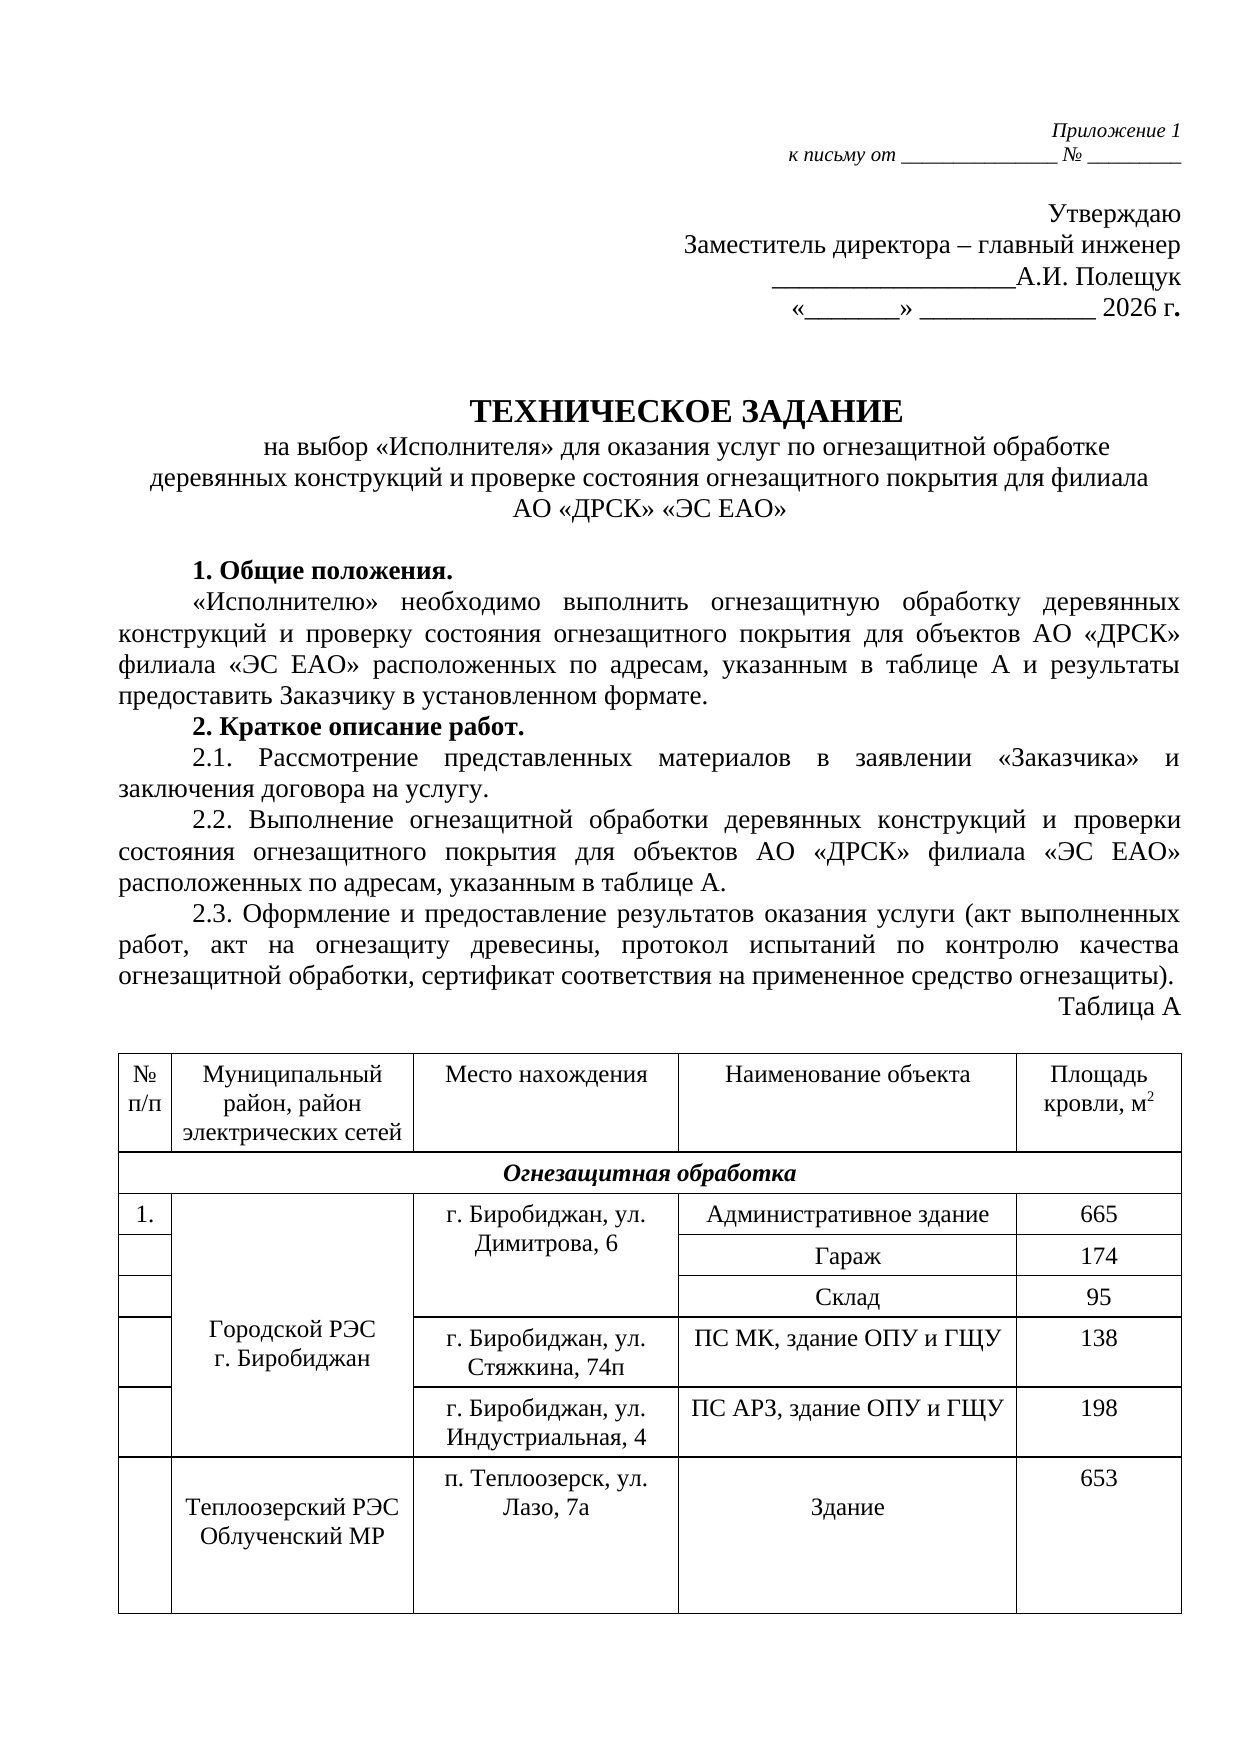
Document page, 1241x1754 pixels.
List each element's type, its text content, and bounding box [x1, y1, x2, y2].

text Таблица А [118, 990, 1181, 1022]
text на выбор «Исполнителя» для оказания услуг по огнезащитной обработке деревянных конструкций и проверке состояния огнезащитного покрытия для филиала АО «ДРСК» «ЭС ЕАО» [118, 430, 1181, 523]
text Приложение 1 [118, 118, 1181, 142]
table_cell Городской РЭС г. Биробиджан [172, 1194, 413, 1456]
text __________________А.И. Полещук [118, 260, 1181, 291]
table_header Наименование объекта [679, 1054, 1016, 1151]
table_header Муниципальный район, район электрических сетей [172, 1054, 413, 1151]
text «_______» _____________ 2026 г. [118, 291, 1181, 322]
table_cell г. Биробиджан, ул. Стяжкина, 74п [414, 1318, 678, 1386]
table_cell ПС АРЗ, здание ОПУ и ГЩУ [679, 1388, 1016, 1456]
table_cell 198 [1017, 1388, 1181, 1456]
table_cell 665 [1017, 1194, 1181, 1234]
table_cell [119, 1235, 171, 1275]
table_cell Склад [679, 1276, 1016, 1316]
table_cell Гараж [679, 1235, 1016, 1275]
table_header Площадь кровли, м2 [1017, 1054, 1181, 1151]
table_cell 174 [1017, 1235, 1181, 1275]
table_cell Огнезащитная обработка [119, 1153, 1181, 1193]
table_header Место нахождения [414, 1054, 678, 1151]
table_header № п/п [119, 1054, 171, 1151]
table_cell 653 [1017, 1458, 1181, 1613]
text 2.1. Рассмотрение представленных материалов в заявлении «Заказчика» и заключения договора на услугу. [118, 741, 1181, 803]
text 1. Общие положения. [118, 554, 1181, 586]
text «Исполнителю» необходимо выполнить огнезащитную обработку деревянных конструкций и проверку состояния огнезащитного покрытия для объектов АО «ДРСК» филиала «ЭС ЕАО» расположенных по адресам, указанным в таблице А и результаты предоставить Заказчику в установленном формате. [118, 586, 1181, 710]
table_cell 1. [119, 1194, 171, 1234]
table_cell г. Биробиджан, ул. Индустриальная, 4 [414, 1388, 678, 1456]
text Утверждаю [118, 197, 1181, 228]
text Заместитель директора – главный инженер [118, 228, 1181, 260]
table_cell ПС МК, здание ОПУ и ГЩУ [679, 1318, 1016, 1386]
text 2. Краткое описание работ. [118, 710, 1181, 741]
table_cell Административное здание [679, 1194, 1016, 1234]
text ТЕХНИЧЕСКОЕ ЗАДАНИЕ [118, 391, 1181, 430]
table_cell Здание [679, 1458, 1016, 1613]
table_cell [119, 1458, 171, 1613]
text 2.3. Оформление и предоставление результатов оказания услуги (акт выполненных работ, акт на огнезащиту древесины, протокол испытаний по контролю качества огнезащитной обработки, сертификат соответствия на примененное средство огнезащиты). [118, 897, 1181, 990]
table_cell п. Теплоозерск, ул. Лазо, 7а [414, 1458, 678, 1613]
table_cell [119, 1276, 171, 1316]
table_cell 138 [1017, 1318, 1181, 1386]
table_cell [119, 1388, 171, 1456]
text 2.2. Выполнение огнезащитной обработки деревянных конструкций и проверки состояния огнезащитного покрытия для объектов АО «ДРСК» филиала «ЭС ЕАО» расположенных по адресам, указанным в таблице А. [118, 803, 1181, 897]
table_cell 95 [1017, 1276, 1181, 1316]
text к письму от _______________ № _________ [118, 142, 1181, 166]
table_cell [119, 1318, 171, 1386]
table_cell г. Биробиджан, ул. Димитрова, 6 [414, 1194, 678, 1316]
table_cell Теплоозерский РЭС Облученский МР [172, 1458, 413, 1613]
